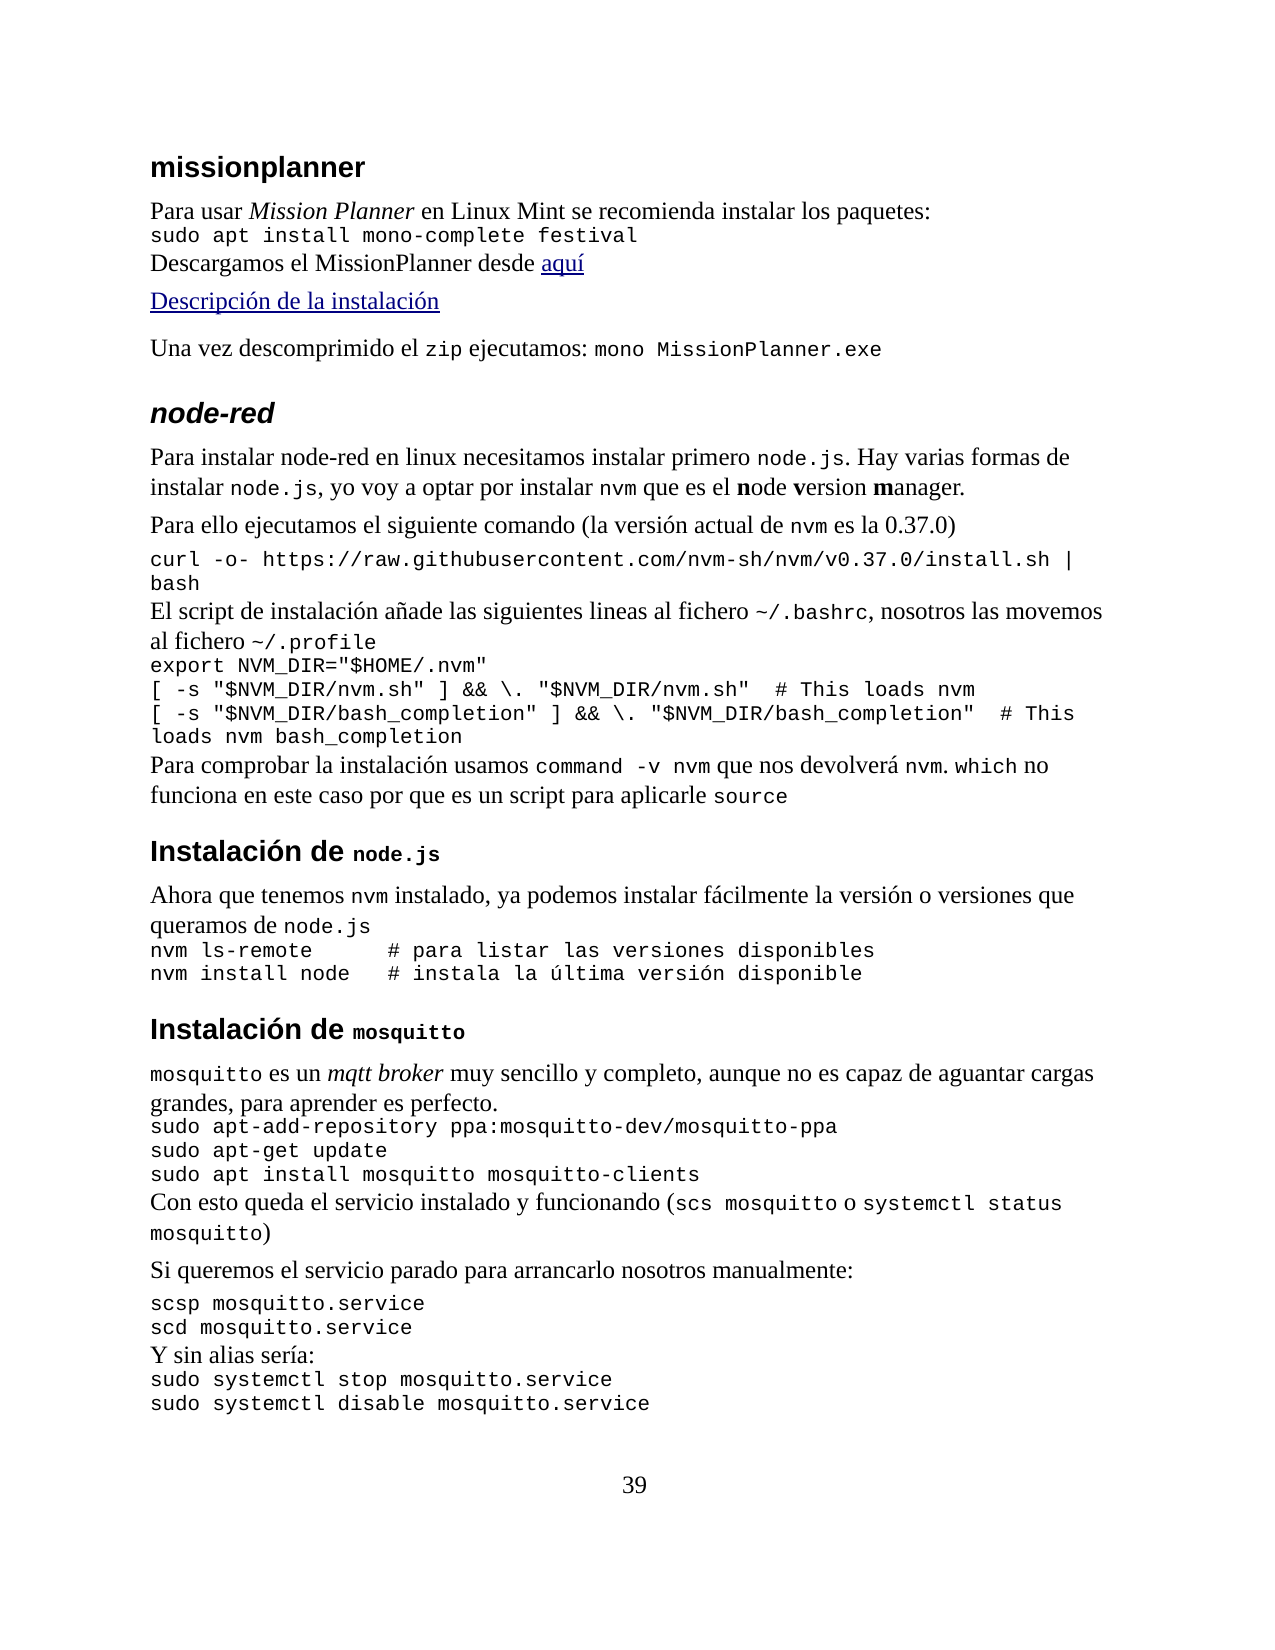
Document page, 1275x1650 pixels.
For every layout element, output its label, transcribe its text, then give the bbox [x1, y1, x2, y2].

text nvm ls-remote # para listar las versiones disponibles [150, 939, 1125, 963]
text El script de instalación añade las siguientes lineas al fichero ~/.bashrc, nosotros las movemos al fichero ~/.profile [150, 596, 1125, 656]
text Para comprobar la instalación usamos command -v nvm que nos devolverá nvm. which no funciona en este caso por que es un script para aplicarle source [150, 750, 1125, 809]
subtitle Instalación de mosquitto [150, 1012, 1125, 1046]
text scd mosquitto.service [150, 1317, 1125, 1340]
subtitle missionplanner [150, 150, 1125, 183]
text Descargamos el MissionPlanner desde aquí [150, 248, 1125, 277]
text sudo apt-get update [150, 1140, 1125, 1164]
text sudo systemctl disable mosquitto.service [150, 1393, 1125, 1416]
text Para ello ejecutamos el siguiente comando (la versión actual de nvm es la 0.37.0) [150, 511, 1125, 540]
text mosquitto es un mqtt broker muy sencillo y completo, aunque no es capaz de aguantar cargas grandes, para aprender es perfecto. [150, 1058, 1125, 1116]
text export NVM_DIR="$HOME/.nvm" [150, 656, 1125, 679]
text Ahora que tenemos nvm instalado, ya podemos instalar fácilmente la versión o versiones que queramos de node.js [150, 880, 1125, 939]
text [ -s "$NVM_DIR/bash_completion" ] && \. "$NVM_DIR/bash_completion" # This loads nvm bash_completion [150, 703, 1125, 750]
subtitle node-red [150, 396, 1125, 430]
text curl -o- https://raw.githubusercontent.com/nvm-sh/nvm/v0.37.0/install.sh | bash [150, 549, 1125, 596]
text Para usar Mission Planner en Linux Mint se recomienda instalar los paquetes: [150, 196, 1125, 225]
text scsp mosquitto.service [150, 1293, 1125, 1317]
text sudo apt-add-repository ppa:mosquitto-dev/mosquitto-ppa [150, 1116, 1125, 1140]
text Para instalar node-red en linux necesitamos instalar primero node.js. Hay varias formas de instalar node.js, yo voy a optar por instalar nvm que es el node version manager. [150, 442, 1125, 502]
text Y sin alias sería: [150, 1340, 1125, 1369]
text [ -s "$NVM_DIR/nvm.sh" ] && \. "$NVM_DIR/nvm.sh" # This loads nvm [150, 679, 1125, 703]
text sudo systemctl stop mosquitto.service [150, 1369, 1125, 1393]
text sudo apt install mosquitto mosquitto-clients [150, 1164, 1125, 1187]
text Una vez descomprimido el zip ejecutamos: mono MissionPlanner.exe [150, 333, 1125, 362]
text Con esto queda el servicio instalado y funcionando (scs mosquitto o systemctl status mosquitto) [150, 1187, 1125, 1246]
subtitle Instalación de node.js [150, 834, 1125, 868]
text Descripción de la instalación [150, 286, 1125, 315]
text sudo apt install mono-complete festival [150, 225, 1125, 248]
text Si queremos el servicio parado para arrancarlo nosotros manualmente: [150, 1255, 1125, 1284]
text nvm install node # instala la última versión disponible [150, 963, 1125, 987]
